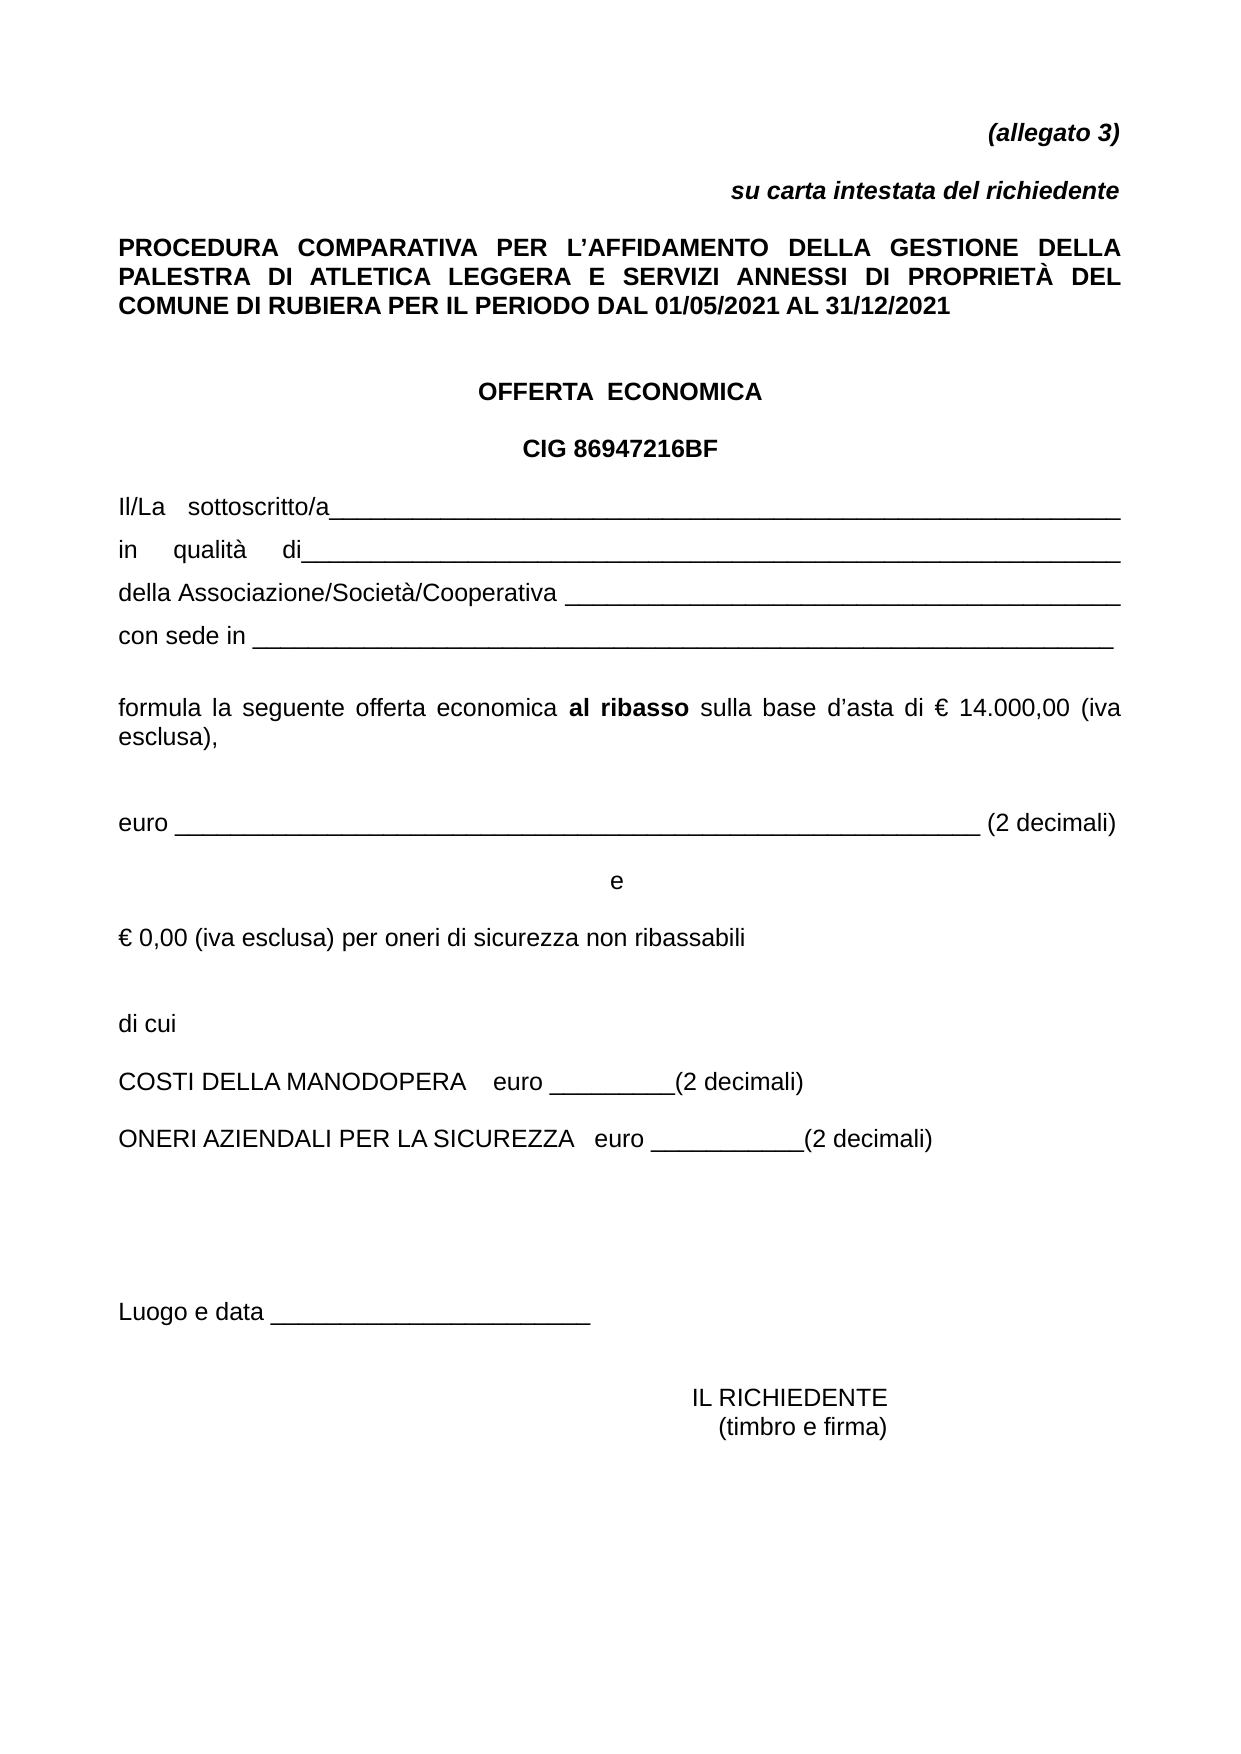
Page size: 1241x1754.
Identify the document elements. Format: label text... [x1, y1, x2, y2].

text € 0,00 (iva esclusa) per oneri di sicurezza non ribassabili [118, 923, 1122, 952]
text su carta intestata del richiedente [118, 176, 1122, 204]
text PROCEDURA COMPARATIVA PER L’AFFIDAMENTO DELLA GESTIONE DELLA PALESTRA DI ATLETICA LEGGERA E SERVIZI ANNESSI DI PROPRIETÀ DEL COMUNE DI RUBIERA PER IL PERIODO DAL 01/05/2021 AL 31/12/2021 [118, 233, 1122, 319]
text Luogo e data _______________________ [118, 1297, 1122, 1326]
text di cui [118, 1009, 1122, 1038]
text ONERI AZIENDALI PER LA SICUREZZA euro ___________(2 decimali) [118, 1124, 1122, 1153]
text COSTI DELLA MANODOPERA euro _________(2 decimali) [118, 1067, 1122, 1096]
text formula la seguente offerta economica al ribasso sulla base d’asta di € 14.000,00 (iva esclusa), [118, 693, 1122, 751]
text e [118, 866, 1122, 894]
text Il/La sottoscritto/a_________________________________________________________ in qualità di___________________________________________________________ della Associazione/Società/Cooperativa ________________________________________ con sede in ______________________________________________________________ [118, 492, 1122, 650]
text (timbro e firma) [118, 1412, 1122, 1441]
text CIG 86947216BF [118, 434, 1122, 463]
text (allegato 3) [118, 118, 1122, 147]
text euro __________________________________________________________ (2 decimali) [118, 808, 1122, 837]
text IL RICHIEDENTE [118, 1383, 1122, 1412]
text OFFERTA ECONOMICA [118, 377, 1122, 406]
